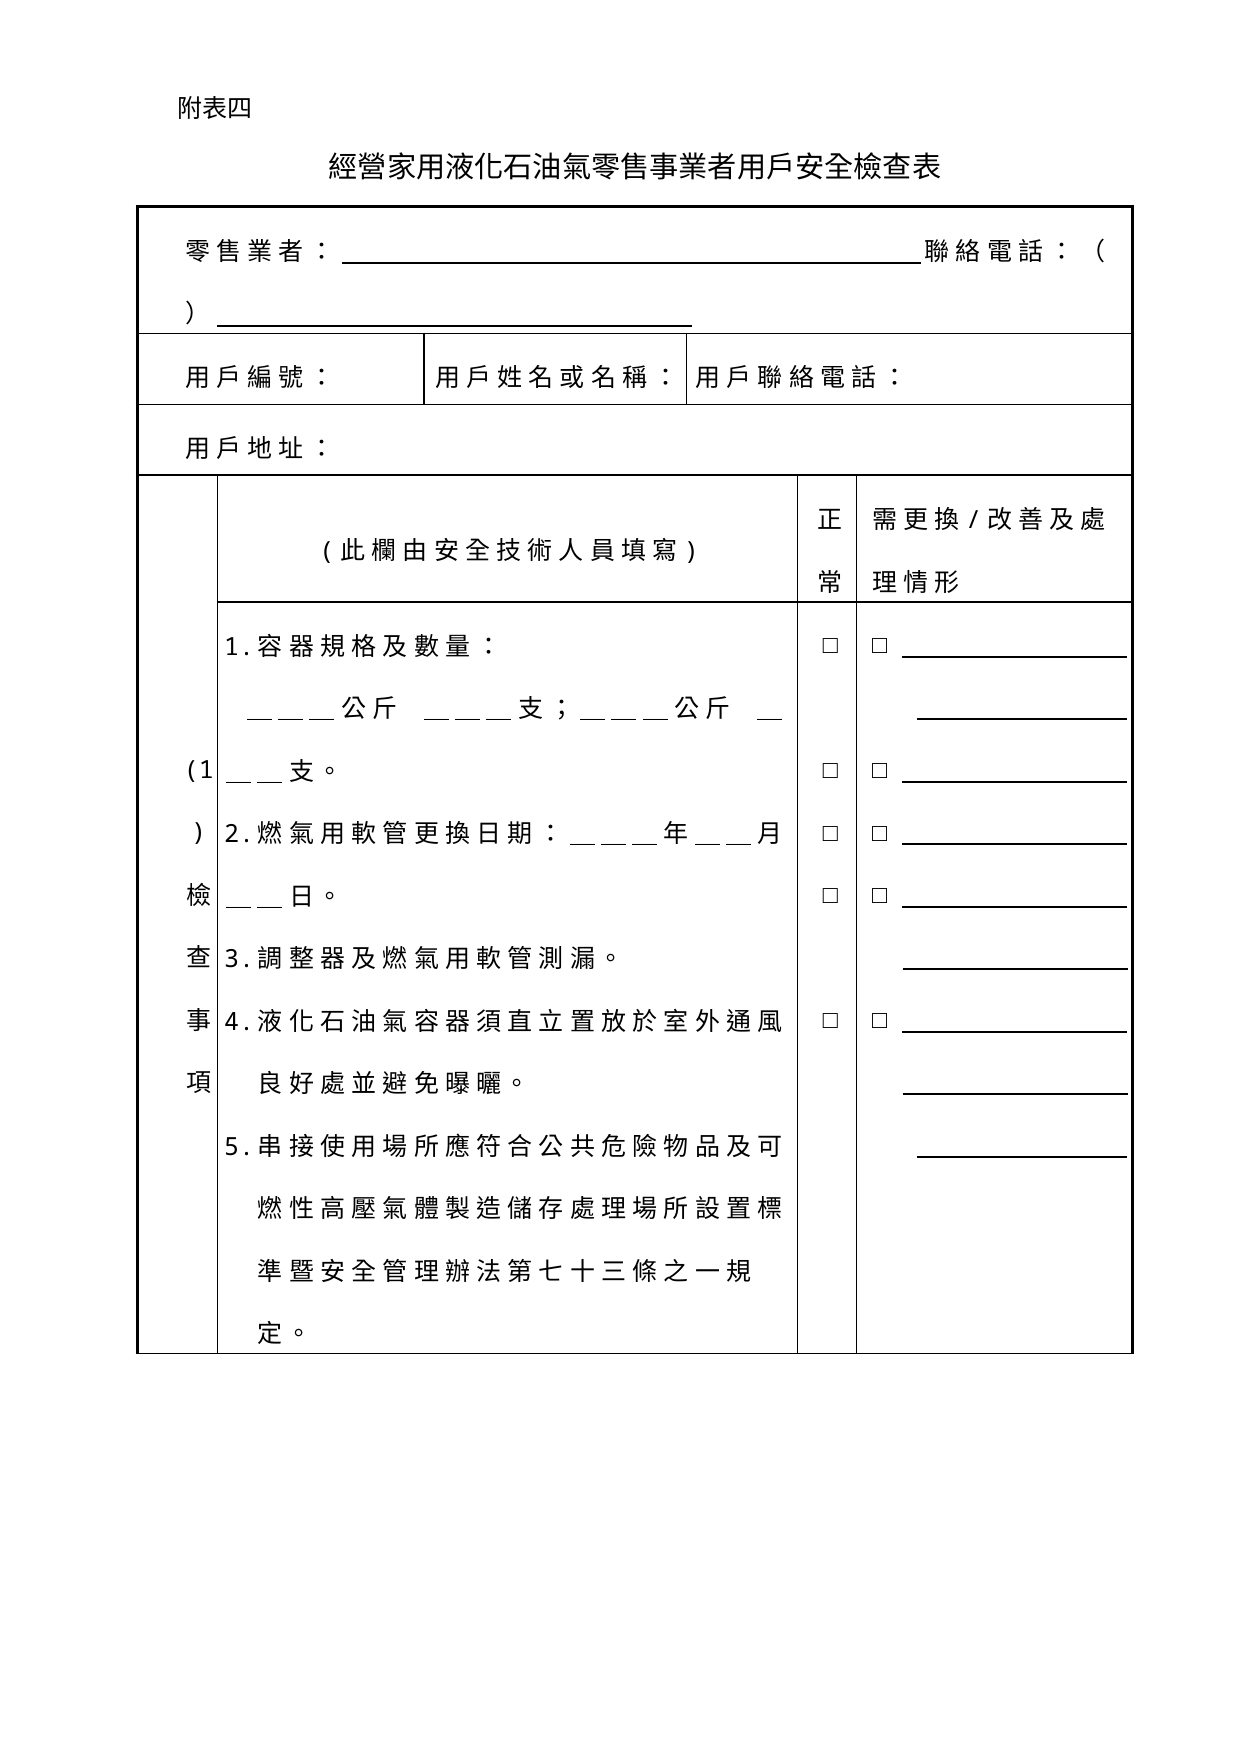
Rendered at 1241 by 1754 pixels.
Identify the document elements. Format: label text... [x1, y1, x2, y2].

table_cell 用戶聯絡電話： [687, 334, 1131, 403]
table_cell 用戶姓名或名稱： [425, 334, 686, 403]
text 經營家用液化石油氣零售事業者用戶安全檢查表 [182, 143, 1088, 186]
table_cell (1) 檢 查 事 項 [139, 476, 217, 1352]
table_cell □ □ □ □ □ [857, 603, 1131, 1352]
table_cell 用戶地址： [139, 405, 1131, 474]
table_cell □ □ □ □ □ [798, 603, 856, 1352]
table_cell (此欄由安全技術人員填寫) [218, 476, 797, 601]
table_cell 用戶編號： [139, 334, 423, 403]
table_cell 正常 [798, 476, 856, 601]
table_cell 1.容器規格及數量： ＿＿＿公斤 ＿＿＿支；＿＿＿公斤 ＿＿＿支。 2.燃氣用軟管更換日期：＿＿＿年＿＿月＿＿日。 3.調整器及燃氣用軟管測漏。 4.液化石油氣容器須直立置放於室外通風良好處並避免曝曬。 5.串接使用場所應符合公共危險物品及可燃性高壓氣體製造儲存處理場所設置標準暨安全管理辦法第七十三條之一規定。 [218, 603, 797, 1352]
table_cell 需更換/改善及處理情形 [857, 476, 1131, 601]
table_header 零售業者： 聯絡電話：（ ） [139, 208, 1131, 333]
